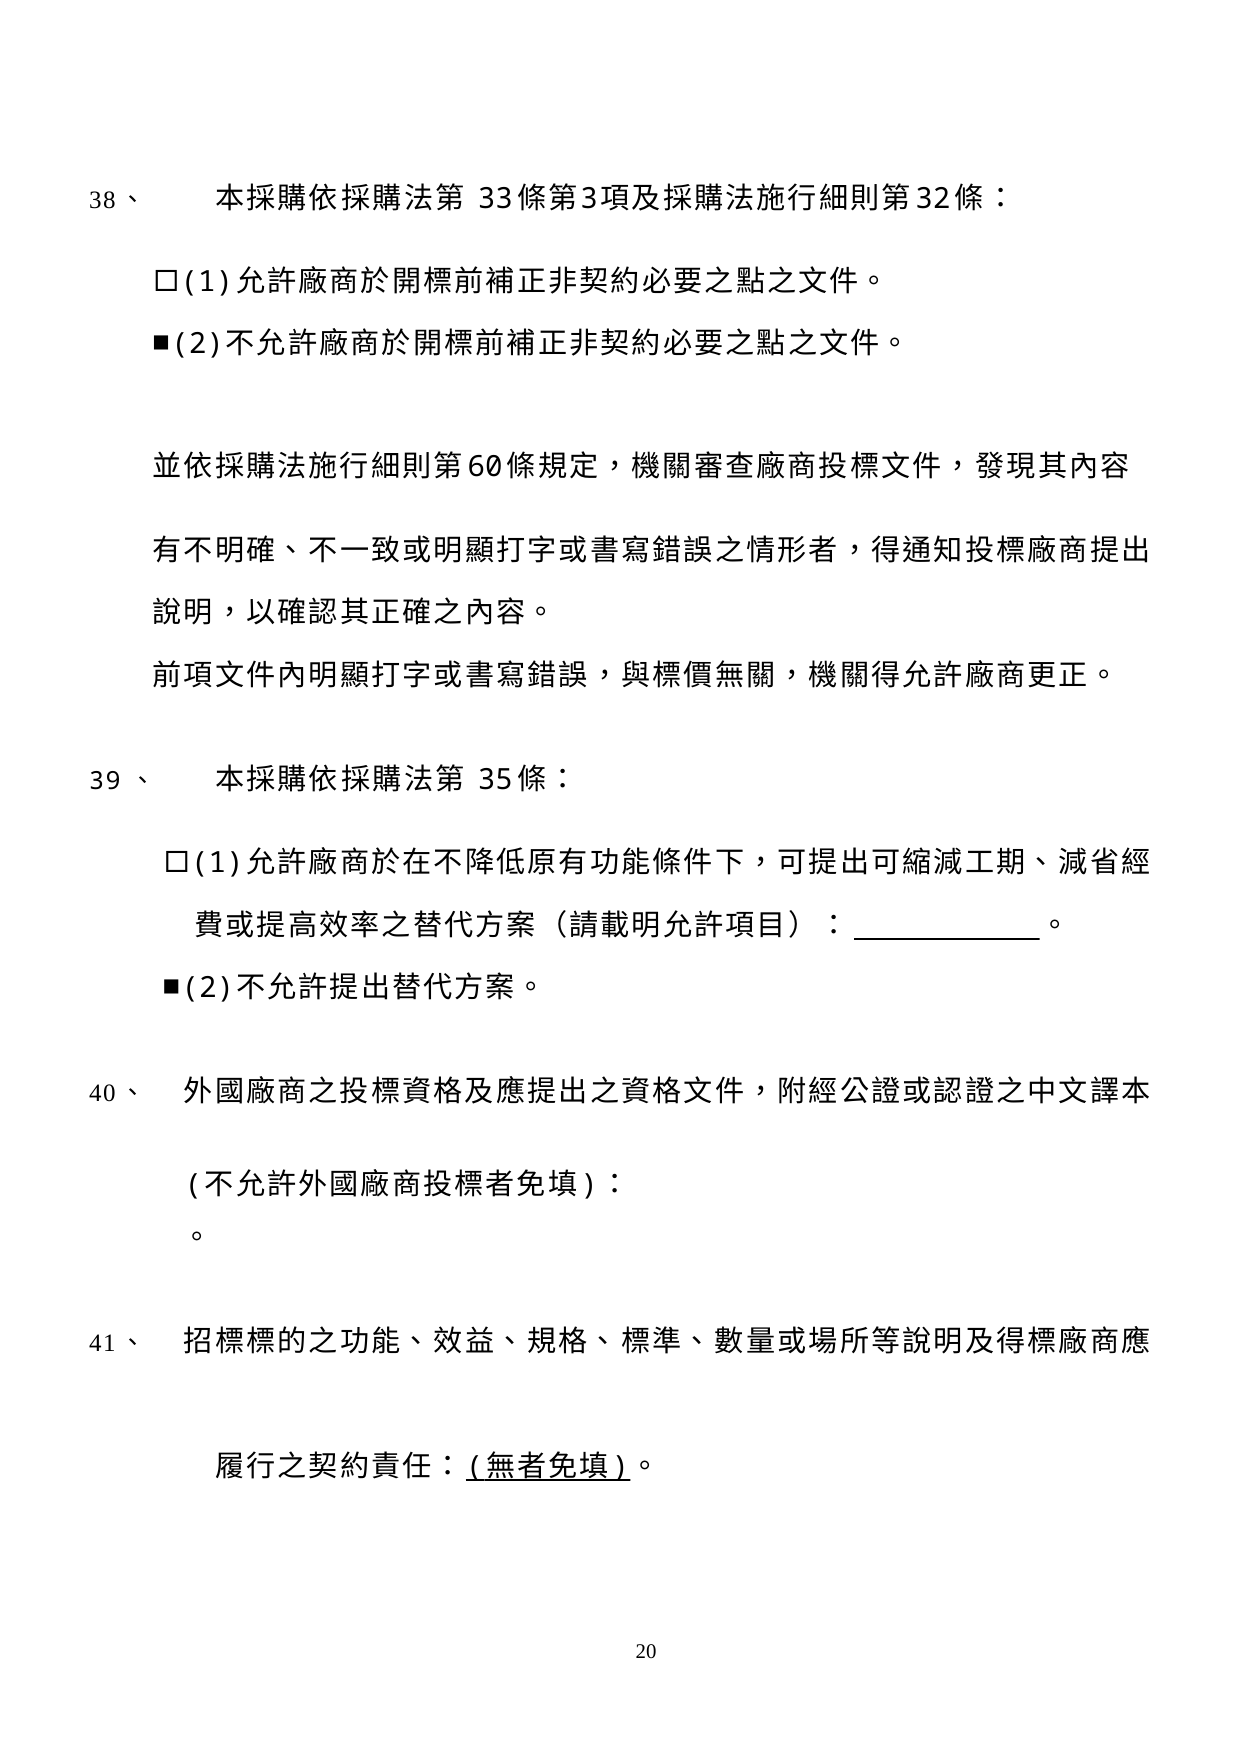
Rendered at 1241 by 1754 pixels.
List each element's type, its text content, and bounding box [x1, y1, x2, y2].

text 前項文件內明顯打字或書寫錯誤，與標價無關，機關得允許廠商更正。 [150, 631, 1151, 693]
list 本採購依採購法第35條： [89, 693, 1151, 818]
list 外國廠商之投標資格及應提出之資格文件，附經公證或認證之中文譯本(不允許外國廠商投標者免填)： 。 [89, 1006, 1151, 1256]
text 並依採購法施行細則第60條規定，機關審查廠商投標文件，發現其內容有不明確、不一致或明顯打字或書寫錯誤之情形者，得通知投標廠商提出說明，以確認其正確之內容。 [150, 381, 1151, 631]
text (1)允許廠商於開標前補正非契約必要之點之文件。 [150, 237, 1151, 300]
list 本採購依採購法第33條第3項及採購法施行細則第32條： [89, 112, 1151, 237]
text (1)允許廠商於在不降低原有功能條件下，可提出可縮減工期、減省經費或提高效率之替代方案（請載明允許項目）： 。 [153, 818, 1151, 943]
text ■(2)不允許廠商於開標前補正非契約必要之點之文件。 [150, 300, 1151, 362]
text ■(2)不允許提出替代方案。 [153, 943, 1151, 1006]
list 招標標的之功能、效益、規格、標準、數量或場所等說明及得標廠商應履行之契約責任：(無者免填)。 [89, 1256, 1151, 1506]
